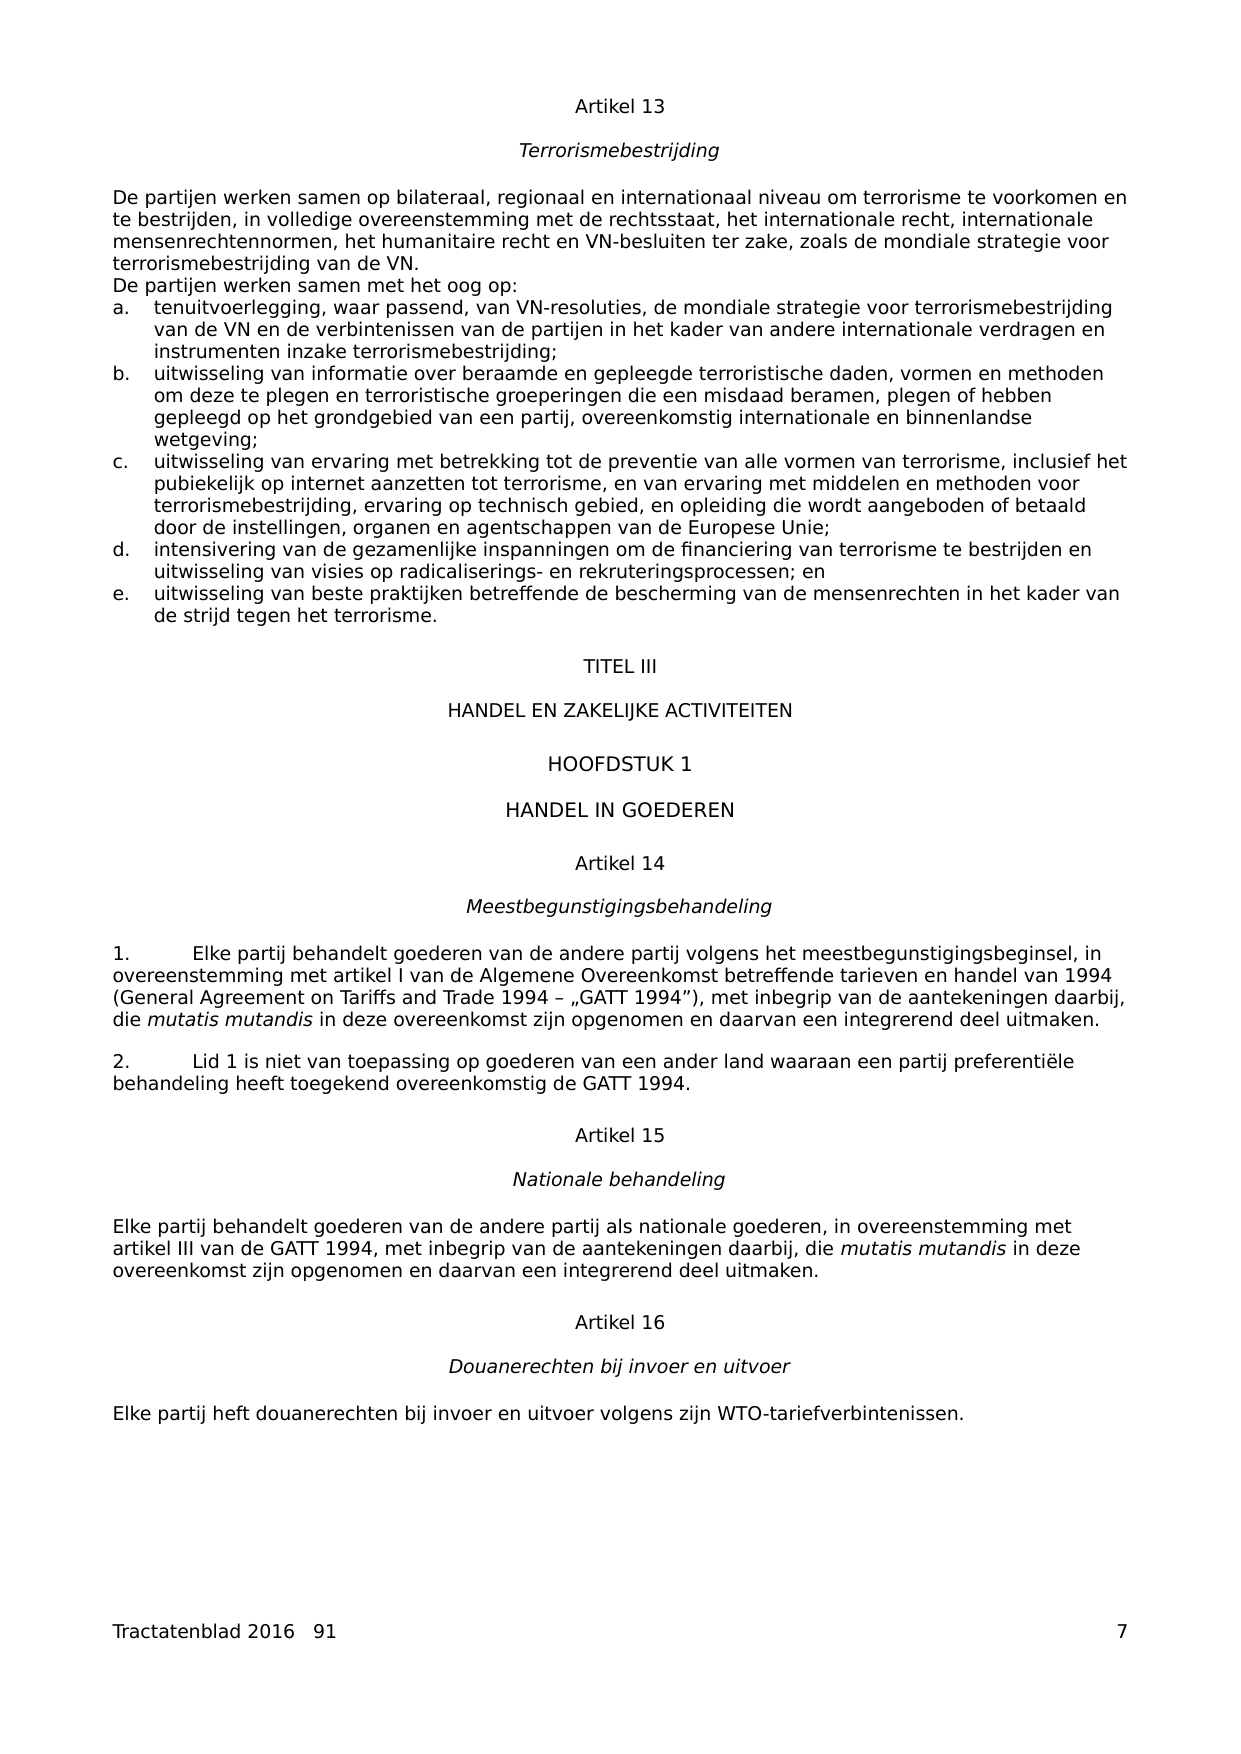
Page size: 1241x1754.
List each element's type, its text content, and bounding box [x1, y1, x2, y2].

subtitle HOOFDSTUK 1 HANDEL IN GOEDEREN [112, 752, 1128, 822]
subtitle Artikel 15 Nationale behandeling [112, 1125, 1128, 1191]
subtitle Artikel 14 Meestbegunstigingsbehandeling [112, 852, 1128, 918]
text a. tenuitvoerlegging, waar passend, van VN-resoluties, de mondiale strategie voor terrorismebestrijding van de VN en de verbintenissen van de partijen in het kader van andere internationale verdragen en instrumenten inzake terrorismebestrijding; [112, 297, 1128, 363]
text b. uitwisseling van informatie over beraamde en gepleegde terroristische daden, vormen en methoden om deze te plegen en terroristische groeperingen die een misdaad beramen, plegen of hebben gepleegd op het grondgebied van een partij, overeenkomstig internationale en binnenlandse wetgeving; [112, 363, 1128, 451]
text 2. Lid 1 is niet van toepassing op goederen van een ander land waaraan een partij preferentiële behandeling heeft toegekend overeenkomstig de GATT 1994. [112, 1051, 1128, 1095]
text Elke partij behandelt goederen van de andere partij als nationale goederen, in overeenstemming met artikel III van de GATT 1994, met inbegrip van de aantekeningen daarbij, die mutatis mutandis in deze overeenkomst zijn opgenomen en daarvan een integrerend deel uitmaken. [112, 1216, 1128, 1282]
text Elke partij heft douanerechten bij invoer en uitvoer volgens zijn WTO-tariefverbintenissen. [112, 1403, 1128, 1425]
text 1. Elke partij behandelt goederen van de andere partij volgens het meestbegunstigingsbeginsel, in overeenstemming met artikel I van de Algemene Overeenkomst betreffende tarieven en handel van 1994 (General Agreement on Tariffs and Trade 1994 – „GATT 1994”), met inbegrip van de aantekeningen daarbij, die mutatis mutandis in deze overeenkomst zijn opgenomen en daarvan een integrerend deel uitmaken. [112, 943, 1128, 1031]
text c. uitwisseling van ervaring met betrekking tot de preventie van alle vormen van terrorisme, inclusief het pubiekelijk op internet aanzetten tot terrorisme, en van ervaring met middelen en methoden voor terrorismebestrijding, ervaring op technisch gebied, en opleiding die wordt aangeboden of betaald door de instellingen, organen en agentschappen van de Europese Unie; [112, 451, 1128, 538]
text e. uitwisseling van beste praktijken betreffende de bescherming van de mensenrechten in het kader van de strijd tegen het terrorisme. [112, 582, 1128, 626]
text De partijen werken samen op bilateraal, regionaal en internationaal niveau om terrorisme te voorkomen en te bestrijden, in volledige overeenstemming met de rechtsstaat, het internationale recht, internationale mensenrechtennormen, het humanitaire recht en VN-besluiten ter zake, zoals de mondiale strategie voor terrorismebestrijding van de VN. [112, 187, 1128, 275]
subtitle Artikel 16 Douanerechten bij invoer en uitvoer [112, 1312, 1128, 1378]
subtitle TITEL III HANDEL EN ZAKELIJKE ACTIVITEITEN [112, 656, 1128, 722]
text De partijen werken samen met het oog op: [112, 275, 1128, 297]
text d. intensivering van de gezamenlijke inspanningen om de financiering van terrorisme te bestrijden en uitwisseling van visies op radicaliserings- en rekruteringsprocessen; en [112, 538, 1128, 582]
subtitle Artikel 13 Terrorismebestrijding [112, 96, 1128, 162]
